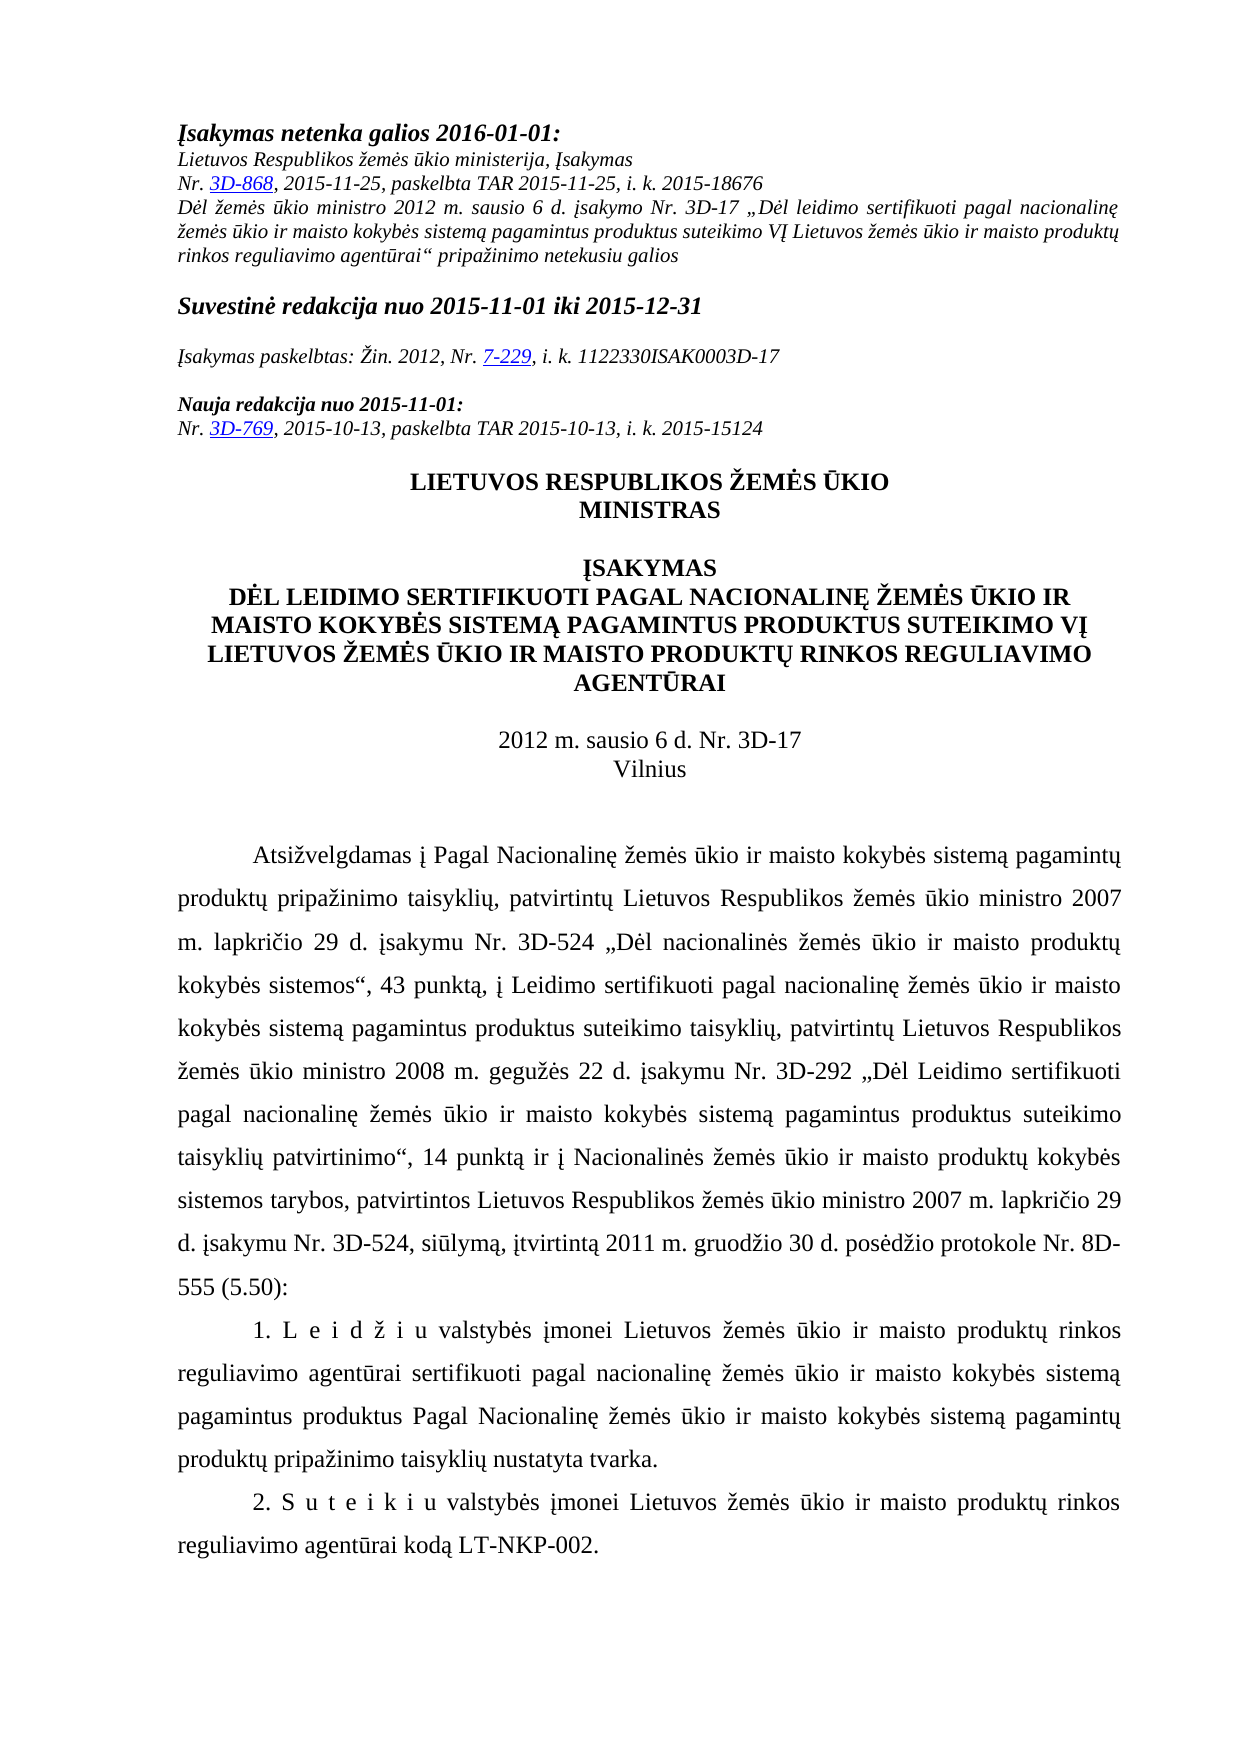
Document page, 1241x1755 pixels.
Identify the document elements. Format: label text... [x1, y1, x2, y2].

text DĖL LEIDIMO SERTIFIKUOTI PAGAL NACIONALINĘ ŽEMĖS ŪKIO IR MAISTO KOKYBĖS SISTEMĄ PAGAMINTUS PRODUKTUS SUTEIKIMO VĮ LIETUVOS ŽEMĖS ŪKIO IR MAISTO PRODUKTŲ RINKOS REGULIAVIMO AGENTŪRAI [177, 582, 1122, 697]
text 2012 m. sausio 6 d. Nr. 3D-17 [177, 725, 1122, 754]
text Vilnius [177, 754, 1122, 783]
text ĮSAKYMAS [177, 553, 1122, 582]
text Atsižvelgdamas į Pagal Nacionalinę žemės ūkio ir maisto kokybės sistemą pagamintų produktų pripažinimo taisyklių, patvirtintų Lietuvos Respublikos žemės ūkio ministro 2007 m. lapkričio 29 d. įsakymu Nr. 3D-524 „Dėl nacionalinės žemės ūkio ir maisto produktų kokybės sistemos“, 43 punktą, į Leidimo sertifikuoti pagal nacionalinę žemės ūkio ir maisto kokybės sistemą pagamintus produktus suteikimo taisyklių, patvirtintų Lietuvos Respublikos žemės ūkio ministro 2008 m. gegužės 22 d. įsakymu Nr. 3D-292 „Dėl Leidimo sertifikuoti pagal nacionalinę žemės ūkio ir maisto kokybės sistemą pagamintus produktus suteikimo taisyklių patvirtinimo“, 14 punktą ir į Nacionalinės žemės ūkio ir maisto produktų kokybės sistemos tarybos, patvirtintos Lietuvos Respublikos žemės ūkio ministro 2007 m. lapkričio 29 d. įsakymu Nr. 3D-524, siūlymą, įtvirtintą 2011 m. gruodžio 30 d. posėdžio protokole Nr. 8D-555 (5.50): [177, 840, 1122, 1300]
text Dėl žemės ūkio ministro 2012 m. sausio 6 d. įsakymo Nr. 3D-17 „Dėl leidimo sertifikuoti pagal nacionalinę žemės ūkio ir maisto kokybės sistemą pagamintus produktus suteikimo VĮ Lietuvos žemės ūkio ir maisto produktų rinkos reguliavimo agentūrai“ pripažinimo netekusiu galios [177, 195, 1122, 267]
text Lietuvos Respublikos žemės ūkio ministerija, Įsakymas [177, 147, 1122, 171]
text Nr. 3D-769, 2015-10-13, paskelbta TAR 2015-10-13, i. k. 2015-15124 [177, 416, 1122, 440]
text Suvestinė redakcija nuo 2015-11-01 iki 2015-12-31 [177, 291, 1122, 320]
text Įsakymas netenka galios 2016-01-01: [177, 118, 1122, 147]
text MINISTRAS [177, 495, 1122, 524]
text LIETUVOS RESPUBLIKOS ŽEMĖS ŪKIO [177, 467, 1122, 495]
text Nauja redakcija nuo 2015-11-01: [177, 392, 1122, 416]
text 2. S u t e i k i u valstybės įmonei Lietuvos žemės ūkio ir maisto produktų rinkos reguliavimo agentūrai kodą LT-NKP-002. [177, 1487, 1122, 1559]
text 1. L e i d ž i u valstybės įmonei Lietuvos žemės ūkio ir maisto produktų rinkos reguliavimo agentūrai sertifikuoti pagal nacionalinę žemės ūkio ir maisto kokybės sistemą pagamintus produktus Pagal Nacionalinę žemės ūkio ir maisto kokybės sistemą pagamintų produktų pripažinimo taisyklių nustatyta tvarka. [177, 1315, 1122, 1473]
text Įsakymas paskelbtas: Žin. 2012, Nr. 7-229, i. k. 1122330ISAK0003D-17 [177, 344, 1122, 368]
text Nr. 3D-868, 2015-11-25, paskelbta TAR 2015-11-25, i. k. 2015-18676 [177, 171, 1122, 195]
